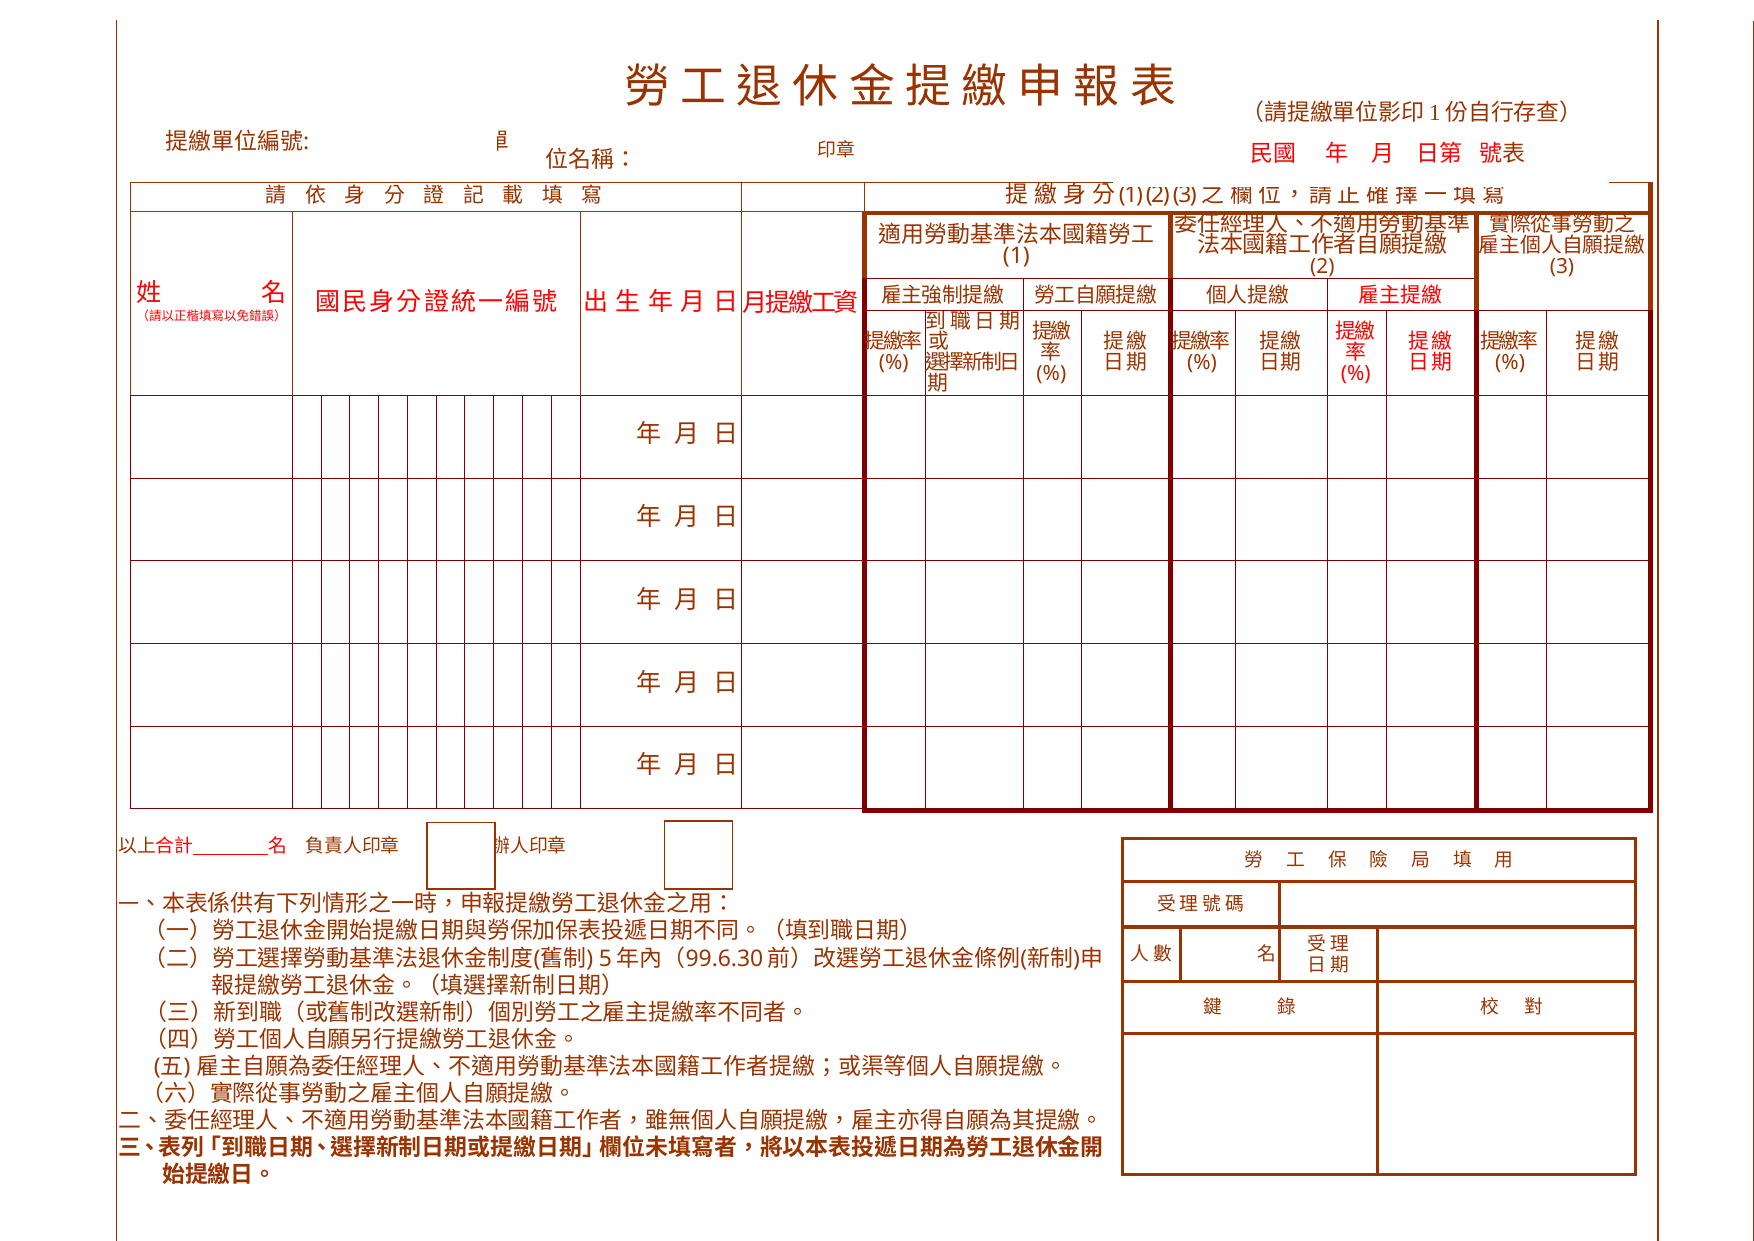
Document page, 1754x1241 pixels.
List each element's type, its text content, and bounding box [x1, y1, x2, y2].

table_cell 適用勞動基準法本國籍勞工 (1) [867, 215, 1168, 278]
table_cell [1281, 883, 1634, 925]
table_cell [1547, 644, 1648, 726]
table_cell [867, 396, 925, 477]
table_cell [1328, 727, 1386, 808]
table_cell [437, 644, 464, 726]
table_cell [1387, 727, 1474, 808]
table_cell 實際從事勞動之 雇主個人自願提繳 (3) [1479, 215, 1648, 310]
table_cell 提繳率 (%) [1173, 311, 1235, 395]
text （三）新到職（或舊制改選新制）個別勞工之雇主提繳率不同者。 [144, 998, 1121, 1026]
table_cell [293, 561, 321, 643]
table_cell [350, 561, 378, 643]
table_cell [1387, 479, 1474, 560]
table_cell [1547, 561, 1648, 643]
table_cell [1024, 479, 1081, 560]
table_cell [1479, 396, 1546, 477]
table_cell 出生年月日 [581, 212, 741, 395]
table_cell [1547, 396, 1648, 477]
table_cell [1479, 561, 1546, 643]
table_cell [1328, 479, 1386, 560]
table_header 勞工退休金提繳申報表 提繳單位編號: 提繳單 位名稱： [130, 30, 1650, 187]
table_cell [408, 561, 436, 643]
text 三、表列「到職日期、選擇新制日期或提繳日期」欄位未填寫者，將以本表投遞日期為勞工退休金開始提繳日。 [118, 1134, 1636, 1188]
table_cell [523, 644, 551, 726]
table_cell 姓 名 （請以正楷填寫以免錯誤） [131, 212, 292, 395]
table_cell [552, 644, 580, 726]
table_cell [1173, 644, 1235, 726]
table_cell 雇主提繳 [1328, 279, 1474, 310]
table_cell 提繳 日期 [1387, 311, 1474, 395]
text 以上合計 名 負責人印章 經辦人印章 [118, 834, 426, 857]
table_cell [926, 561, 1023, 643]
table_cell [1387, 644, 1474, 726]
table_cell [408, 727, 436, 808]
table_cell [867, 644, 925, 726]
table_cell [523, 561, 551, 643]
table_cell [437, 561, 464, 643]
table_cell 提繳 日期 [1236, 311, 1327, 395]
table_cell [1236, 396, 1327, 477]
table_cell [1173, 727, 1235, 808]
table_cell [322, 644, 349, 726]
table_cell [926, 727, 1023, 808]
table_cell [1479, 644, 1546, 726]
table_cell [408, 396, 436, 477]
table_cell 年月日 [581, 561, 741, 643]
table_cell [1547, 727, 1648, 808]
table_cell [322, 727, 349, 808]
table_cell [867, 727, 925, 808]
text （二）勞工選擇勞動基準法退休金制度(舊制) 5年內（99.6.30前）改選勞工退休金條例(新制)申報提繳勞工退休金。（填選擇新制日期） [143, 944, 1121, 998]
table_cell 人 數 [1124, 929, 1179, 980]
table_cell [494, 644, 522, 726]
table_cell [1379, 929, 1634, 980]
table_cell [523, 479, 551, 560]
table_cell [131, 644, 292, 726]
table_cell 到職日期或 選擇新制日期 [926, 311, 1023, 395]
table_cell 月提繳工資 [742, 212, 862, 395]
text 一、本表係供有下列情形之一時，申報提繳勞工退休金之用： [118, 890, 1121, 917]
table_cell [350, 727, 378, 808]
table_cell [867, 561, 925, 643]
table_cell 提繳 日期 [1082, 311, 1168, 395]
table_cell [867, 479, 925, 560]
table_cell 委任經理人、不適用勞動基準法本國籍工作者自願提繳 (2) [1173, 215, 1474, 278]
table_cell 年月日 [581, 479, 741, 560]
table_cell 受 理 日 期 [1281, 929, 1376, 980]
table_cell [1124, 1035, 1376, 1172]
table_cell [494, 479, 522, 560]
text 以上合計 名 負責人印章 經辦人印章 [733, 834, 1636, 857]
table_cell [465, 396, 493, 477]
table_cell [131, 561, 292, 643]
table_cell [926, 396, 1023, 477]
table_cell [1082, 396, 1168, 477]
table_cell [408, 479, 436, 560]
table_cell 年月日 [581, 396, 741, 477]
table_cell [379, 561, 407, 643]
text （六）實際從事勞動之雇主個人自願提繳。 [141, 1080, 1121, 1107]
table_cell [494, 396, 522, 477]
table_cell [1173, 561, 1235, 643]
table_cell [552, 479, 580, 560]
table_cell [1082, 644, 1168, 726]
table_cell [322, 561, 349, 643]
table_cell [293, 644, 321, 726]
table_cell [552, 727, 580, 808]
table_cell [1236, 727, 1327, 808]
table_cell [465, 479, 493, 560]
table_header 勞 工 保 險 局 填 用 [1124, 840, 1634, 880]
table_cell [131, 479, 292, 560]
table_cell 勞工自願提繳 [1024, 279, 1168, 310]
table_cell [1173, 396, 1235, 477]
table_cell [293, 396, 321, 477]
table_cell 請 依 身 分 證 記 載 填 寫 [131, 183, 741, 211]
table_cell [1479, 727, 1546, 808]
table_cell 提繳率 (%) [1024, 311, 1081, 395]
table_cell [552, 561, 580, 643]
table_cell [926, 644, 1023, 726]
table_cell [494, 727, 522, 808]
table_cell 校 對 [1379, 983, 1634, 1032]
table_cell [494, 561, 522, 643]
table_cell [1387, 561, 1474, 643]
table_cell [131, 727, 292, 808]
table_cell [1024, 727, 1081, 808]
table_cell [742, 183, 864, 211]
table_cell [1236, 561, 1327, 643]
table_cell 名 [1182, 929, 1278, 980]
table_cell [1024, 644, 1081, 726]
table_cell [523, 396, 551, 477]
table_cell [1024, 396, 1081, 477]
table_cell [1236, 644, 1327, 726]
table_cell [437, 396, 464, 477]
table_cell [379, 644, 407, 726]
table_cell [552, 396, 580, 477]
table_cell [742, 396, 862, 477]
table_cell [1328, 644, 1386, 726]
table_cell [350, 479, 378, 560]
table_cell [293, 479, 321, 560]
table_cell [379, 396, 407, 477]
text （四）勞工個人自願另行提繳勞工退休金。 [144, 1026, 1121, 1053]
table_cell [465, 561, 493, 643]
table_cell [1173, 479, 1235, 560]
table_cell [465, 644, 493, 726]
table_cell [1082, 727, 1168, 808]
table_cell [379, 479, 407, 560]
table_cell [293, 727, 321, 808]
table_cell 鍵 錄 [1124, 983, 1376, 1032]
table_cell [350, 644, 378, 726]
table_cell [131, 396, 292, 477]
table_cell [1328, 396, 1386, 477]
table_cell 受 理 號 碼 [1124, 883, 1278, 925]
table_cell [350, 396, 378, 477]
table_cell [742, 644, 862, 726]
table_cell [742, 479, 862, 560]
table_cell [322, 479, 349, 560]
table_cell [437, 479, 464, 560]
table_cell [379, 727, 407, 808]
table_cell [1328, 561, 1386, 643]
table_cell [742, 727, 862, 808]
text （一）勞工退休金開始提繳日期與勞保加保表投遞日期不同。（填到職日期） [143, 917, 1121, 944]
table_cell 提 繳 身 分 (1) (2) (3) 之 欄 位 ， 請 正 確 擇 一 填 寫 [865, 183, 1648, 211]
table_cell 個人提繳 [1173, 279, 1327, 310]
table_cell 提繳率 (%) [1479, 311, 1546, 395]
text (五) 雇主自願為委任經理人、不適用勞動基準法本國籍工作者提繳；或渠等個人自願提繳。 [153, 1053, 1121, 1080]
table_cell 提繳率 (%) [1328, 311, 1386, 395]
table_cell [1547, 479, 1648, 560]
table_cell [1082, 479, 1168, 560]
text 以上合計 名 負責人印章 經辦人印章 [496, 834, 664, 857]
table_cell [1024, 561, 1081, 643]
table_cell 年月日 [581, 727, 741, 808]
table_cell [1236, 479, 1327, 560]
table_cell 提繳 日期 [1547, 311, 1648, 395]
table_cell [523, 727, 551, 808]
table_cell 提繳率 (%) [867, 311, 925, 395]
table_cell [1479, 479, 1546, 560]
table_cell [322, 396, 349, 477]
table_cell [926, 479, 1023, 560]
table_cell 雇主強制提繳 [867, 279, 1023, 310]
table_cell [742, 561, 862, 643]
table_cell [1082, 561, 1168, 643]
table_cell 年月日 [581, 644, 741, 726]
table_cell [437, 727, 464, 808]
table_cell [1387, 396, 1474, 477]
table_cell [408, 644, 436, 726]
text 二、委任經理人、不適用勞動基準法本國籍工作者，雖無個人自願提繳，雇主亦得自願為其提繳。 [118, 1107, 1121, 1134]
table_cell [1379, 1035, 1634, 1172]
table_cell [465, 727, 493, 808]
table_cell 國民身分證統一編號 [293, 212, 580, 395]
